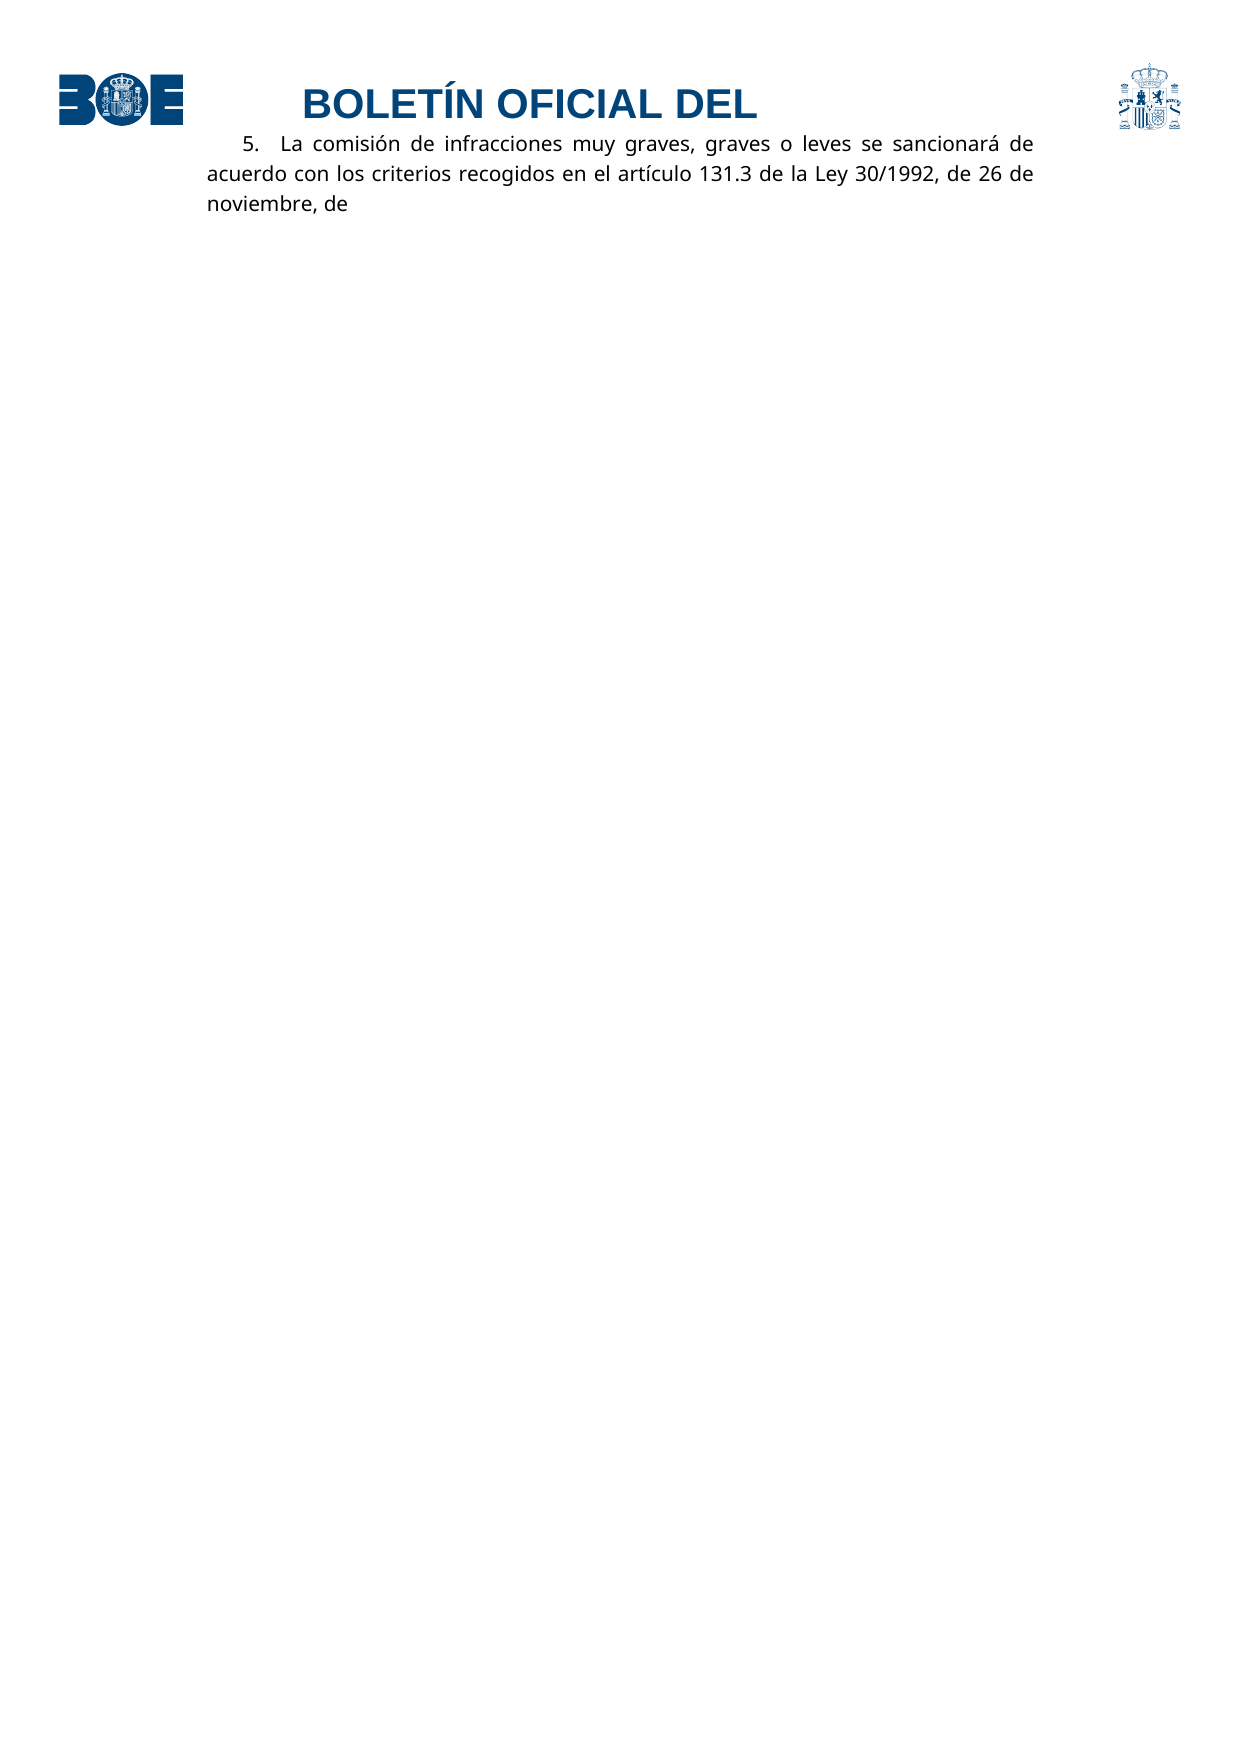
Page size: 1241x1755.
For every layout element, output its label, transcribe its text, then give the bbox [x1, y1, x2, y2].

list La comisión de infracciones muy graves, graves o leves se sancionará de acuerdo con los criterios recogidos en el artículo 131.3 de la Ley 30/1992, de 26 de noviembre, de [207, 129, 1034, 217]
